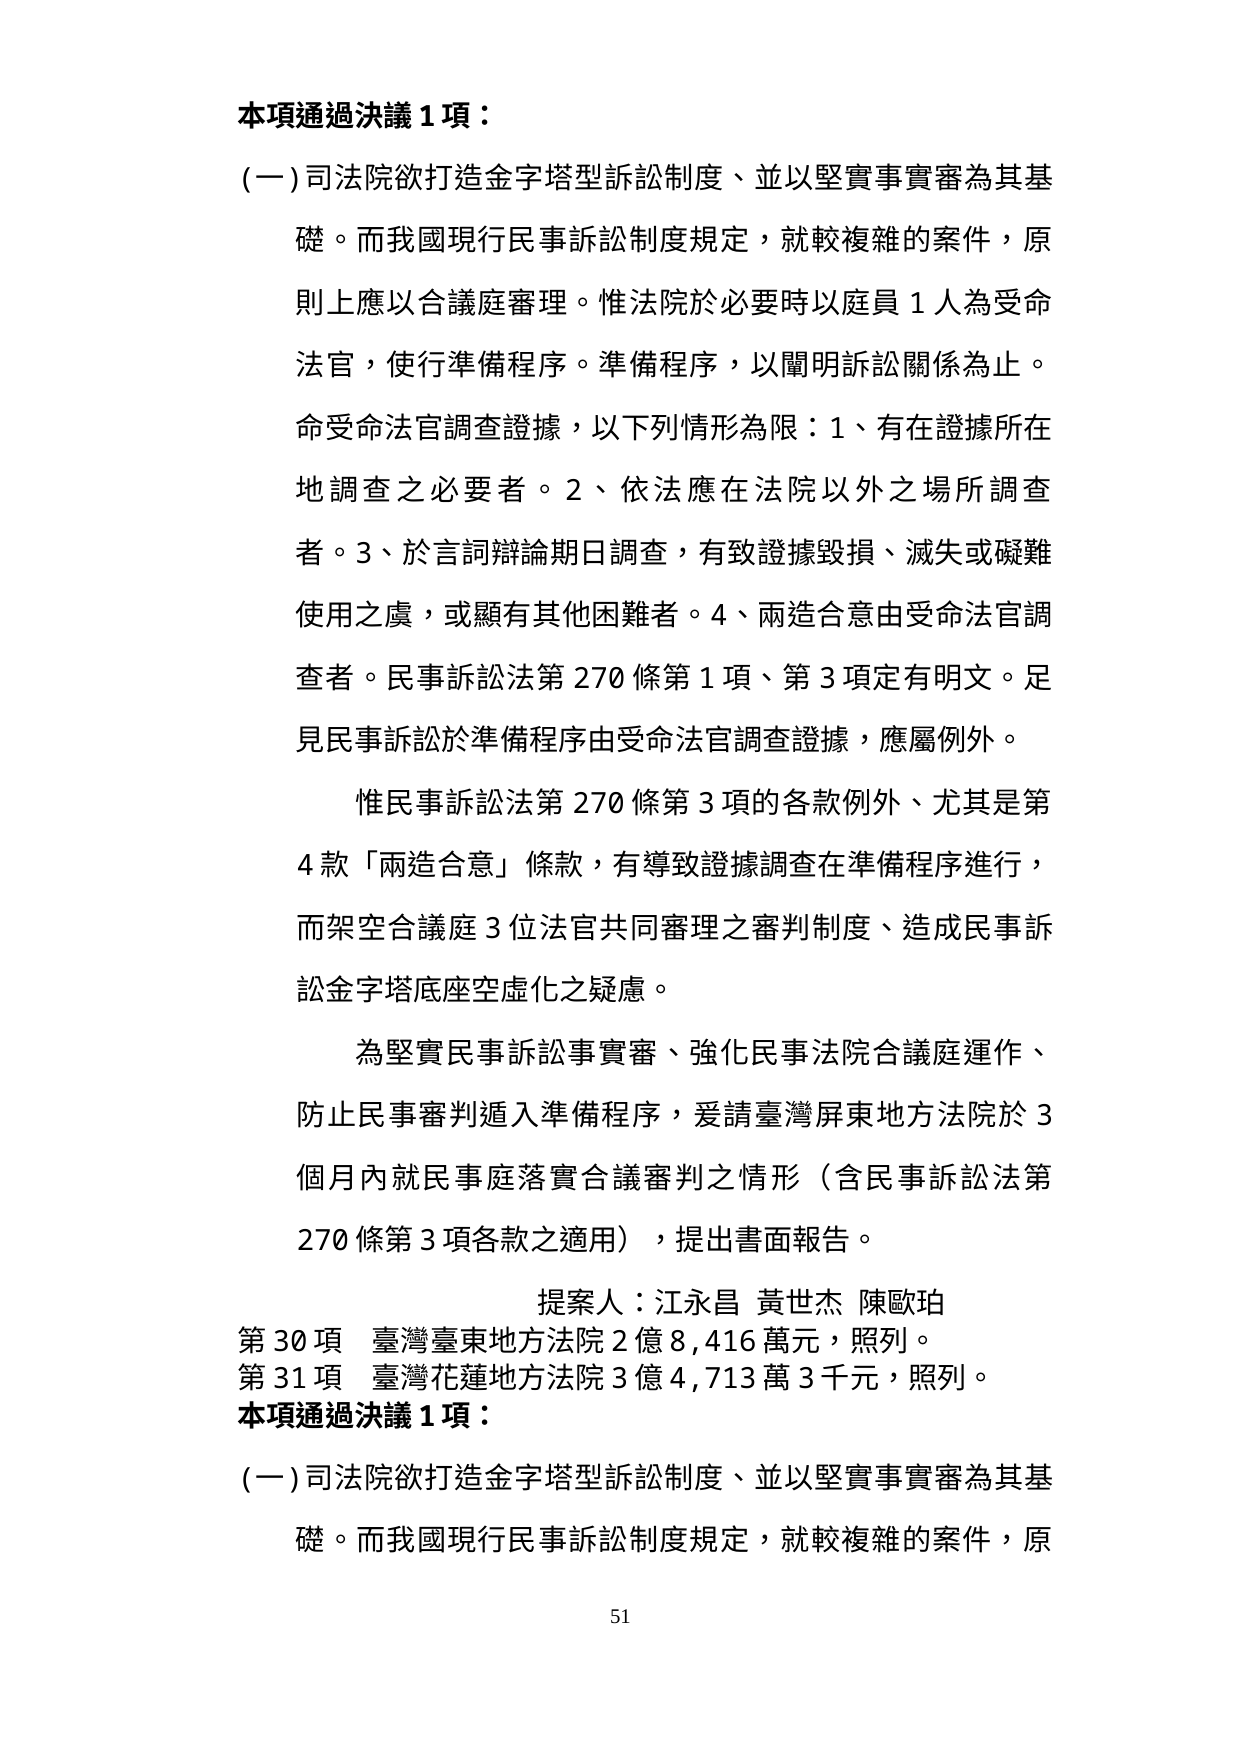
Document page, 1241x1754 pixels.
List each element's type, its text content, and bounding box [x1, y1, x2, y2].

text 本項通過決議1項： [237, 96, 1053, 134]
text 惟民事訴訟法第270條第3項的各款例外、尤其是第4款「兩造合意」條款，有導致證據調查在準備程序進行，而架空合議庭3位法官共同審理之審判制度、造成民事訴訟金字塔底座空虛化之疑慮。 [296, 759, 1053, 1009]
text (一)司法院欲打造金字塔型訴訟制度、並以堅實事實審為其基礎。而我國現行民事訴訟制度規定，就較複雜的案件，原則上應以合議庭審理。惟法院於必要時以庭員1人為受命法官，使行準備程序。準備程序，以闡明訴訟關係為止。命受命法官調查證據，以下列情形為限：1、有在證據所在地調查之必要者。2、依法應在法院以外之場所調查者。3、於言詞辯論期日調查，有致證據毀損、滅失或礙難使用之虞，或顯有其他困難者。4、兩造合意由受命法官調查者。民事訴訟法第270條第1項、第3項定有明文。足見民事訴訟於準備程序由受命法官調查證據，應屬例外。 [237, 134, 1053, 759]
text 提案人：江永昌 黃世杰 陳歐珀 [537, 1259, 1053, 1321]
text 第30項 臺灣臺東地方法院2億8,416萬元，照列。 [237, 1321, 1053, 1359]
text 本項通過決議1項： [237, 1396, 1053, 1434]
text (一)司法院欲打造金字塔型訴訟制度、並以堅實事實審為其基礎。而我國現行民事訴訟制度規定，就較複雜的案件，原 [237, 1434, 1053, 1559]
text 第31項 臺灣花蓮地方法院3億4,713萬3千元，照列。 [237, 1359, 1053, 1396]
text 為堅實民事訴訟事實審、強化民事法院合議庭運作、防止民事審判遁入準備程序，爰請臺灣屏東地方法院於3個月內就民事庭落實合議審判之情形（含民事訴訟法第270條第3項各款之適用），提出書面報告。 [296, 1009, 1053, 1259]
